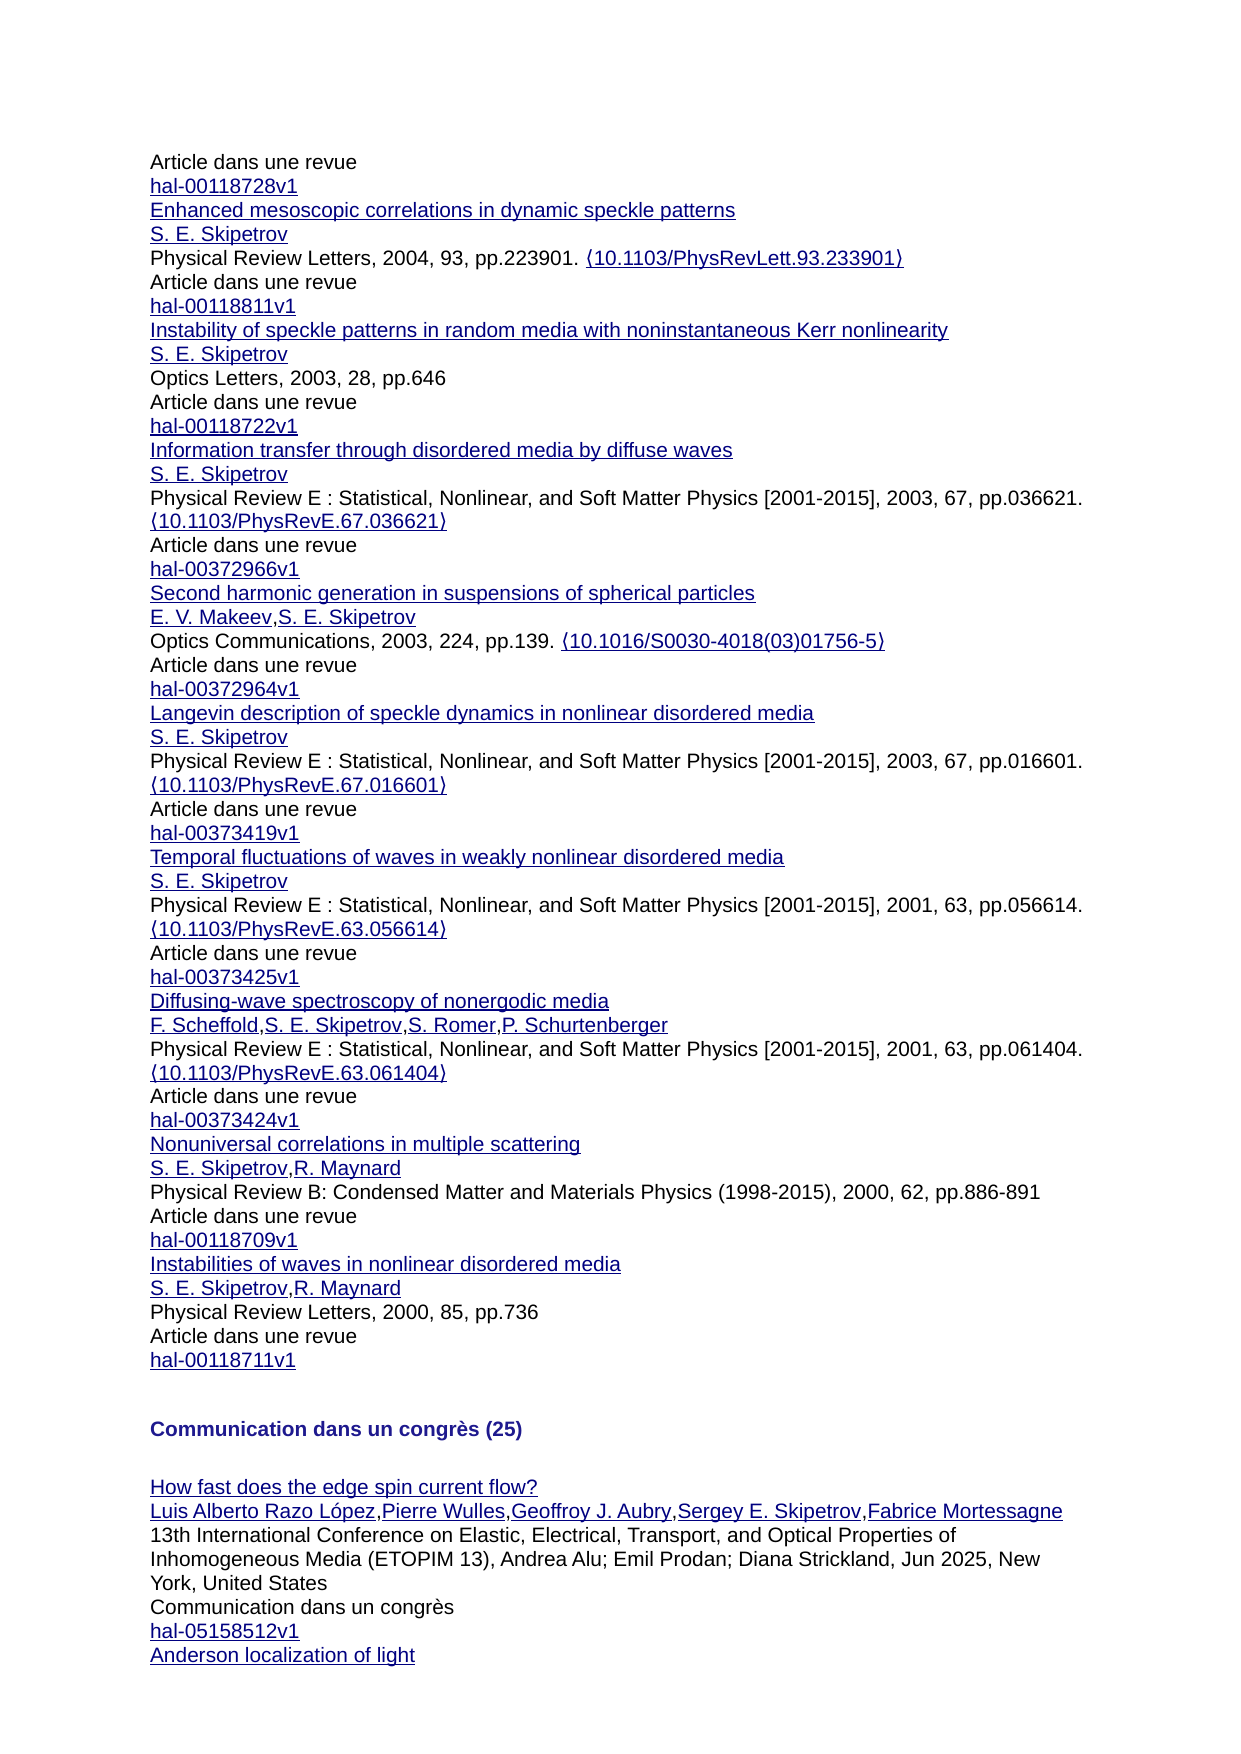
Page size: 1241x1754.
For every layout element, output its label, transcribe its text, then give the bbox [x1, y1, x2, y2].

table_cell Instabilities of waves in nonlinear disordered media S. E. Skipetrov,R. Maynard Physical Review Letters, 2000, 85, pp.736 Article dans une revue hal-00118711v1 [150, 1252, 1090, 1372]
table_cell Instability of speckle patterns in random media with noninstantaneous Kerr nonlinearity S. E. Skipetrov Optics Letters, 2003, 28, pp.646 Article dans une revue hal-00118722v1 [150, 318, 1090, 437]
table_cell Second harmonic generation in suspensions of spherical particles E. V. Makeev,S. E. Skipetrov Optics Communications, 2003, 224, pp.139. ⟨10.1016/S0030-4018(03)01756-5⟩ Article dans une revue hal-00372964v1 [150, 581, 1090, 701]
table_header How fast does the edge spin current flow? Luis Alberto Razo López,Pierre Wulles,Geoffroy J. Aubry,Sergey E. Skipetrov,Fabrice Mortessagne 13th International Conference on Elastic, Electrical, Transport, and Optical Properties of Inhomogeneous Media (ETOPIM 13), Andrea Alu; Emil Prodan; Diana Strickland, Jun 2025, New York, United States Communication dans un congrès hal-05158512v1 [150, 1475, 1090, 1643]
table_cell Anderson localization of light [150, 1643, 1090, 1667]
table_cell Langevin description of speckle dynamics in nonlinear disordered media S. E. Skipetrov Physical Review E : Statistical, Nonlinear, and Soft Matter Physics [2001-2015], 2003, 67, pp.016601. ⟨10.1103/PhysRevE.67.016601⟩ Article dans une revue hal-00373419v1 [150, 701, 1090, 845]
table_cell Enhanced mesoscopic correlations in dynamic speckle patterns S. E. Skipetrov Physical Review Letters, 2004, 93, pp.223901. ⟨10.1103/PhysRevLett.93.233901⟩ Article dans une revue hal-00118811v1 [150, 198, 1090, 318]
table_cell Diffusing-wave spectroscopy of nonergodic media F. Scheffold,S. E. Skipetrov,S. Romer,P. Schurtenberger Physical Review E : Statistical, Nonlinear, and Soft Matter Physics [2001-2015], 2001, 63, pp.061404. ⟨10.1103/PhysRevE.63.061404⟩ Article dans une revue hal-00373424v1 [150, 989, 1090, 1132]
table_cell Nonuniversal correlations in multiple scattering S. E. Skipetrov,R. Maynard Physical Review B: Condensed Matter and Materials Physics (1998-2015), 2000, 62, pp.886-891 Article dans une revue hal-00118709v1 [150, 1132, 1090, 1252]
table_cell Temporal fluctuations of waves in weakly nonlinear disordered media S. E. Skipetrov Physical Review E : Statistical, Nonlinear, and Soft Matter Physics [2001-2015], 2001, 63, pp.056614. ⟨10.1103/PhysRevE.63.056614⟩ Article dans une revue hal-00373425v1 [150, 845, 1090, 988]
subtitle Communication dans un congrès (25) [150, 1417, 1090, 1441]
table_cell Information transfer through disordered media by diffuse waves S. E. Skipetrov Physical Review E : Statistical, Nonlinear, and Soft Matter Physics [2001-2015], 2003, 67, pp.036621. ⟨10.1103/PhysRevE.67.036621⟩ Article dans une revue hal-00372966v1 [150, 438, 1090, 581]
table_cell Article dans une revue hal-00118728v1 [150, 150, 1090, 198]
